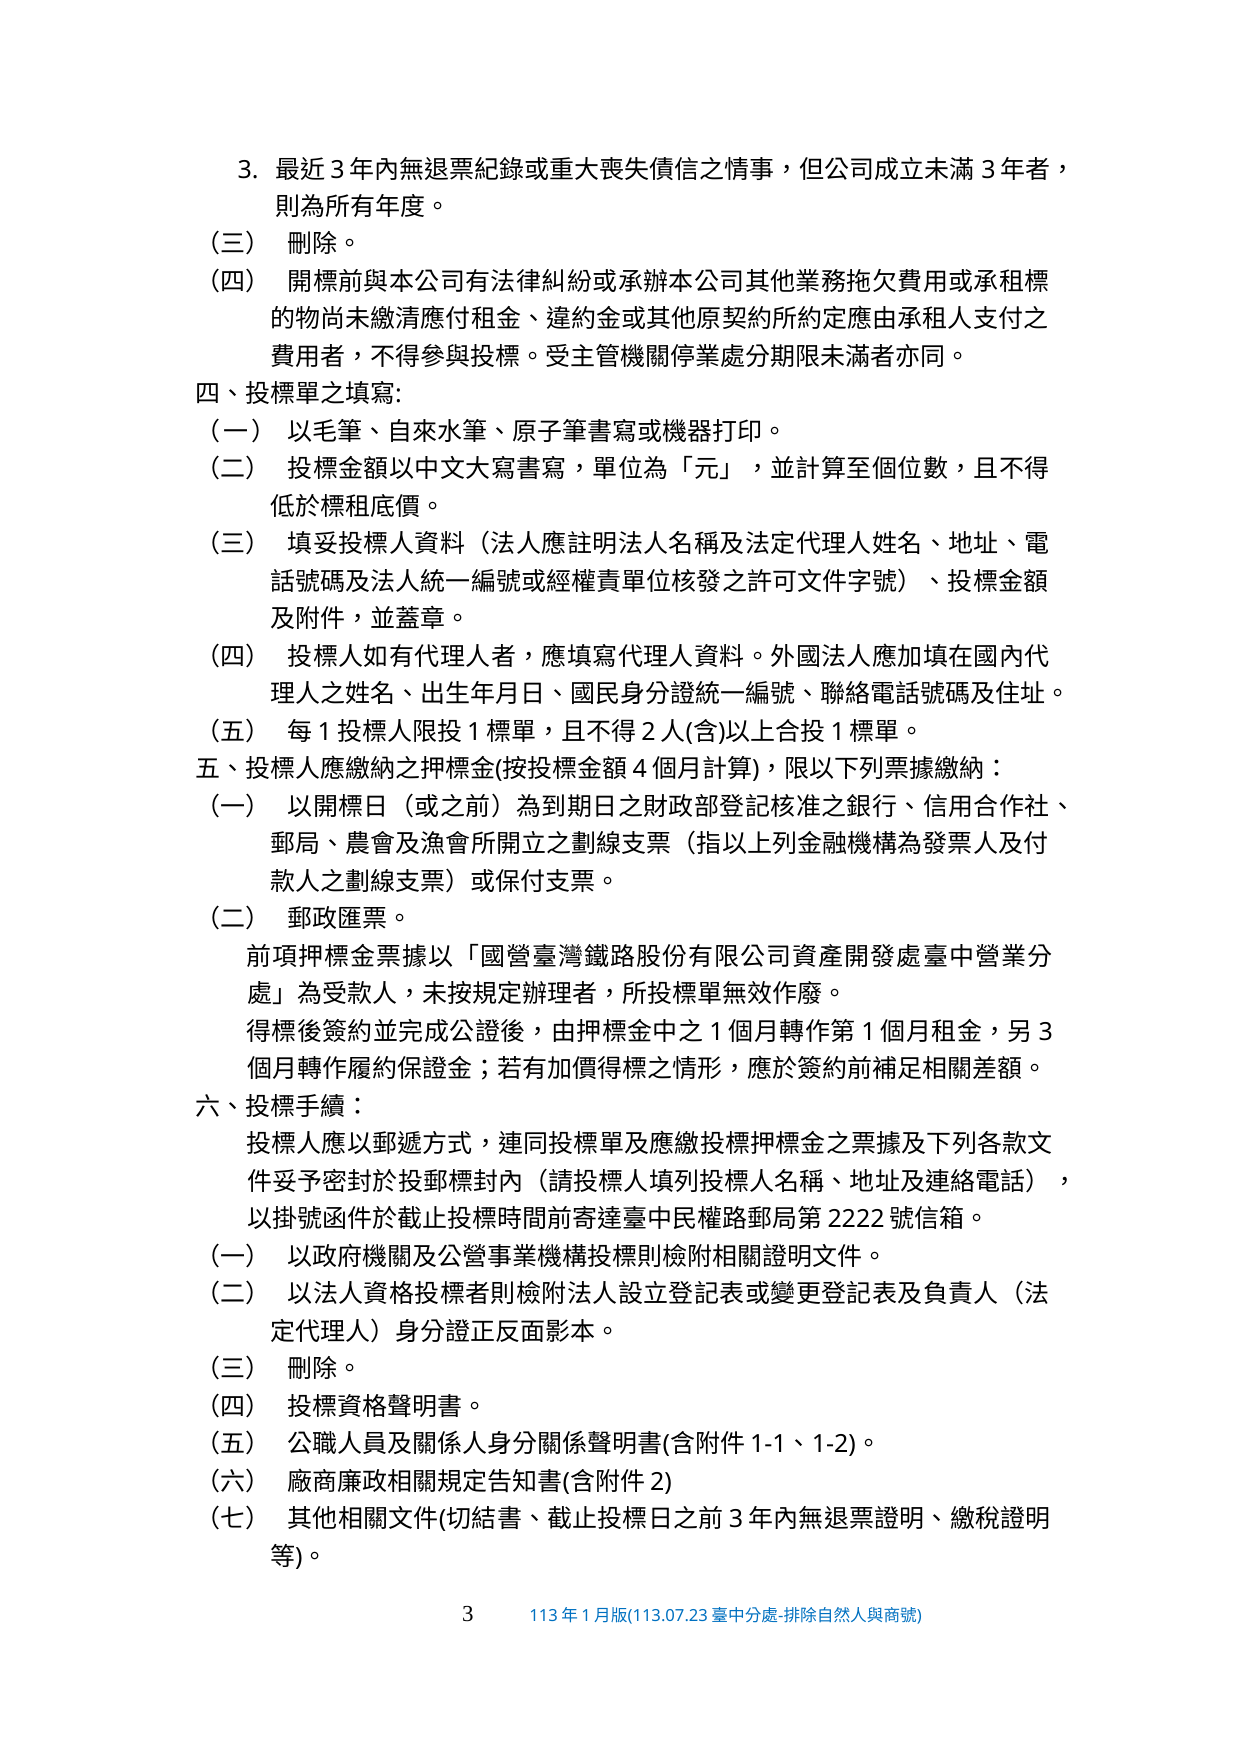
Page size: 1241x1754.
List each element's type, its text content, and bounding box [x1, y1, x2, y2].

list 開標前與本公司有法律糾紛或承辦本公司其他業務拖欠費用或承租標的物尚未繳清應付租金、違約金或其他原契約所約定應由承租人支付之費用者，不得參與投標。受主管機關停業處分期限未滿者亦同。 [195, 260, 1051, 372]
list 以政府機關及公營事業機構投標則檢附相關證明文件。 [195, 1235, 1051, 1272]
list 刪除。 [195, 222, 1051, 260]
list 投標資格聲明書。 [195, 1385, 1051, 1422]
list 投標金額以中文大寫書寫，單位為「元」，並計算至個位數，且不得低於標租底價。 [195, 447, 1051, 522]
text 投標人應以郵遞方式，連同投標單及應繳投標押標金之票據及下列各款文件妥予密封於投郵標封內（請投標人填列投標人名稱、地址及連絡電話），以掛號函件於截止投標時間前寄達臺中民權路郵局第2222號信箱。 [246, 1122, 1053, 1235]
list 填妥投標人資料（法人應註明法人名稱及法定代理人姓名、地址、電話號碼及法人統一編號或經權責單位核發之許可文件字號）、投標金額及附件，並蓋章。 [195, 522, 1051, 635]
text 前項押標金票據以「國營臺灣鐵路股份有限公司資產開發處臺中營業分處」為受款人，未按規定辦理者，所投標單無效作廢。 [246, 935, 1053, 1010]
text 五、投標人應繳納之押標金(按投標金額4個月計算)，限以下列票據繳納： [195, 747, 1053, 785]
list 以毛筆、自來水筆、原子筆書寫或機器打印。 [195, 410, 1051, 447]
list 其他相關文件(切結書、截止投標日之前3年內無退票證明、繳稅證明等)。 [195, 1497, 1051, 1572]
text 六、投標手續： [195, 1085, 1053, 1122]
list 刪除。 [195, 1347, 1051, 1385]
list 最近3年內無退票紀錄或重大喪失債信之情事，但公司成立未滿3年者，則為所有年度。 [237, 150, 1051, 222]
text 得標後簽約並完成公證後，由押標金中之1個月轉作第1個月租金，另3個月轉作履約保證金；若有加價得標之情形，應於簽約前補足相關差額。 [246, 1010, 1053, 1085]
list 每1投標人限投1標單，且不得2人(含)以上合投1標單。 [195, 710, 1051, 747]
list 投標人如有代理人者，應填寫代理人資料。外國法人應加填在國內代理人之姓名、出生年月日、國民身分證統一編號、聯絡電話號碼及住址。 [195, 635, 1051, 710]
text 四、投標單之填寫: [195, 372, 1053, 410]
list 郵政匯票。 [195, 897, 1051, 935]
list 廠商廉政相關規定告知書(含附件2) [195, 1460, 1051, 1497]
list 公職人員及關係人身分關係聲明書(含附件1-1、1-2)。 [195, 1422, 1051, 1460]
list 以開標日（或之前）為到期日之財政部登記核准之銀行、信用合作社、郵局、農會及漁會所開立之劃線支票（指以上列金融機構為發票人及付款人之劃線支票）或保付支票。 [195, 785, 1051, 897]
list 以法人資格投標者則檢附法人設立登記表或變更登記表及負責人（法定代理人）身分證正反面影本。 [195, 1272, 1051, 1347]
